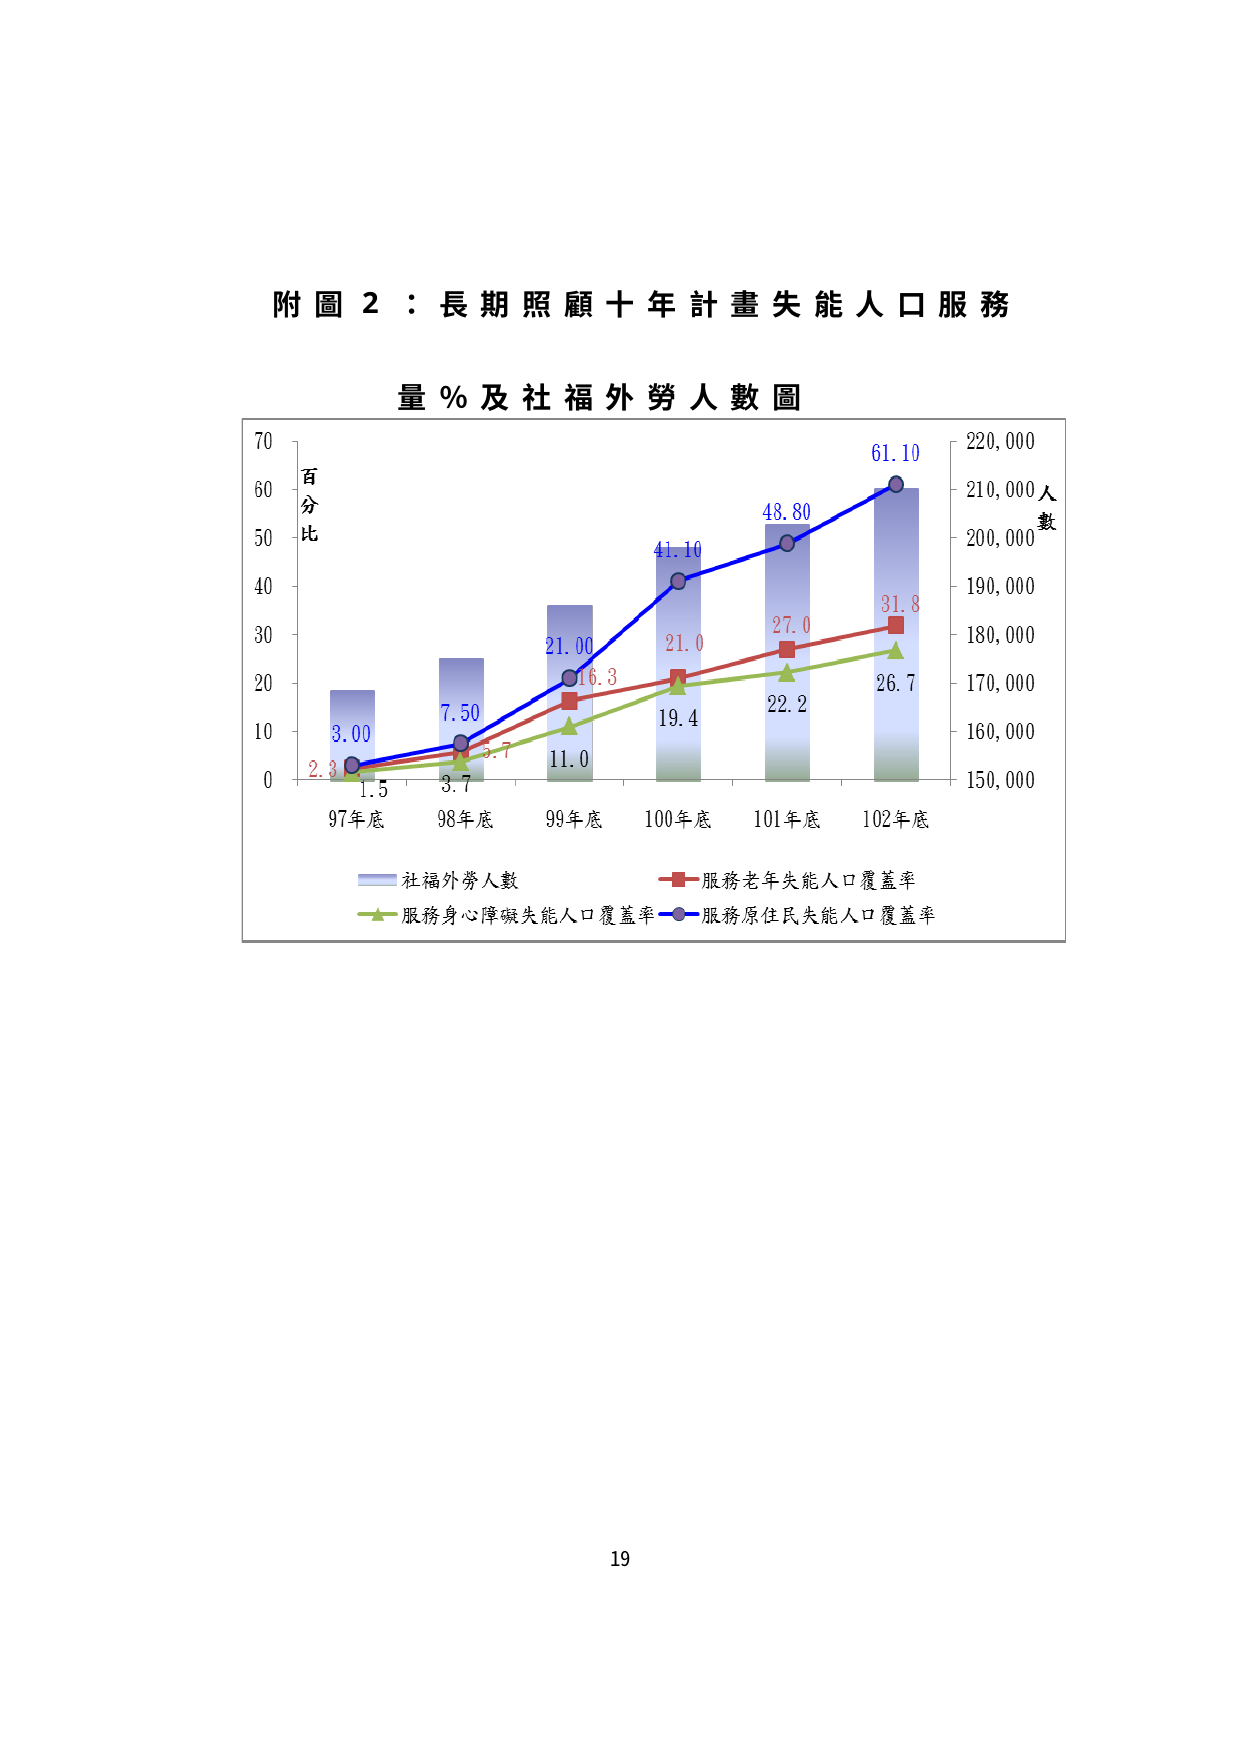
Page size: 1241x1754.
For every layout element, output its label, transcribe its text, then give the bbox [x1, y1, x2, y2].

text 附圖2：長期照顧十年計畫失能人口服務量％及社福外勞人數圖 [242, 229, 1056, 417]
